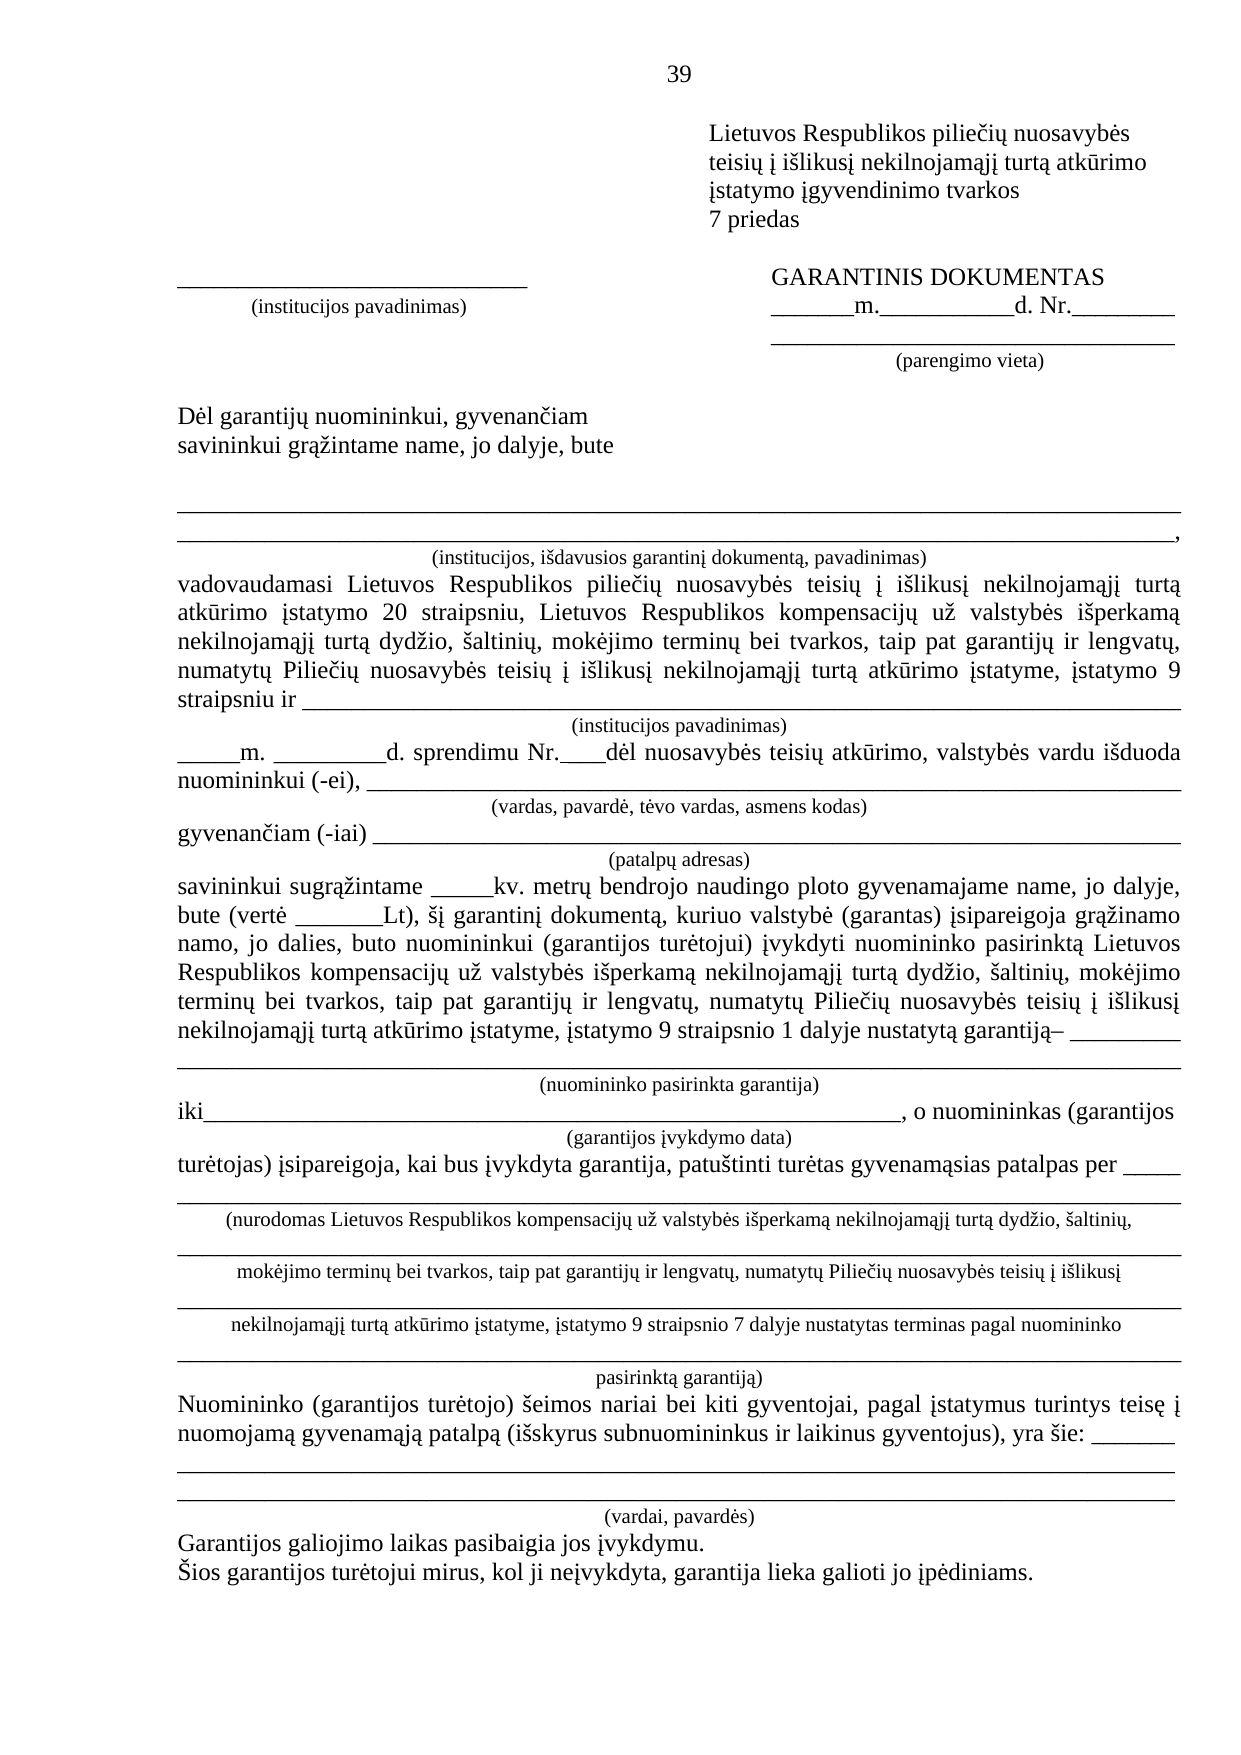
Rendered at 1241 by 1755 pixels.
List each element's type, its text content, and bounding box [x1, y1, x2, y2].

text nekilnojamąjį turtą atkūrimo įstatyme, įstatymo 9 straipsnio 7 dalyje nustatytas terminas pagal nuomininko [177, 1312, 1181, 1336]
text (garantijos įvykdymo data) [177, 1125, 1181, 1149]
text vadovaudamasi Lietuvos Respublikos piliečių nuosavybės teisių į išlikusį nekilnojamąjį turtą atkūrimo įstatymo 20 straipsniu, Lietuvos Respublikos kompensacijų už valstybės išperkamą nekilnojamąjį turtą dydžio, šaltinių, mokėjimo terminų bei tvarkos, taip pat garantijų ir lengvatų, numatytų Piliečių nuosavybės teisių į išlikusį nekilnojamąjį turtą atkūrimo įstatyme, įstatymo 9 straipsniu ir [177, 569, 1181, 712]
text Garantijos galiojimo laikas pasibaigia jos įvykdymu. [177, 1528, 1181, 1557]
text , [177, 516, 1181, 545]
text teisių į išlikusį nekilnojamąjį turtą atkūrimo [177, 147, 1181, 176]
text įstatymo įgyvendinimo tvarkos [177, 176, 1181, 204]
text (institucijos pavadinimas) [177, 712, 1181, 737]
text (nuomininko pasirinkta garantija) [177, 1072, 1181, 1096]
text gyvenančiam (-iai) [177, 818, 1181, 847]
text Nuomininko (garantijos turėtojo) šeimos nariai bei kiti gyventojai, pagal įstatymus turintys teisę į nuomojamą gyvenamąją patalpą (išskyrus subnuomininkus ir laikinus gyventojus), yra šie: [177, 1389, 1181, 1447]
text _____m. _________d. sprendimu Nr. ___dėl nuosavybės teisių atkūrimo, valstybės vardu išduoda nuomininkui (-ei), [177, 737, 1181, 794]
text (institucijos pavadinimas) m. d. Nr. [177, 291, 1181, 319]
text savininkui grąžintame name, jo dalyje, bute [177, 430, 1181, 458]
text Lietuvos Respublikos piliečių nuosavybės [709, 118, 1181, 147]
text 7 priedas [177, 204, 1181, 233]
text Šios garantijos turėtojui mirus, kol ji neįvykdyta, garantija lieka galioti jo įpėdiniams. [177, 1557, 1181, 1586]
text pasirinktą garantiją) [177, 1365, 1181, 1389]
text savininkui sugrąžintame _____kv. metrų bendrojo naudingo ploto gyvenamajame name, jo dalyje, bute (vertė _______Lt), šį garantinį dokumentą, kuriuo valstybė (garantas) įsipareigoja grąžinamo namo, jo dalies, buto nuomininkui (garantijos turėtojui) įvykdyti nuomininko pasirinktą Lietuvos Respublikos kompensacijų už valstybės išperkamą nekilnojamąjį turtą dydžio, šaltinių, mokėjimo terminų bei tvarkos, taip pat garantijų ir lengvatų, numatytų Piliečių nuosavybės teisių į išlikusį nekilnojamąjį turtą atkūrimo įstatyme, įstatymo 9 straipsnio 1 dalyje nustatytą garantiją– [177, 871, 1181, 1043]
text iki , o nuomininkas (garantijos [177, 1096, 1181, 1125]
text (institucijos, išdavusios garantinį dokumentą, pavadinimas) [177, 545, 1181, 569]
text turėtojas) įsipareigoja, kai bus įvykdyta garantija, patuštinti turėtas gyvenamąsias patalpas per [177, 1149, 1181, 1178]
text Dėl garantijų nuomininkui, gyvenančiam [177, 401, 1181, 430]
text (vardai, pavardės) [177, 1504, 1181, 1528]
text (vardas, pavardė, tėvo vardas, asmens kodas) [177, 794, 1181, 818]
text (nurodomas Lietuvos Respublikos kompensacijų už valstybės išperkamą nekilnojamąjį turtą dydžio, šaltinių, [177, 1207, 1181, 1231]
text (patalpų adresas) [177, 847, 1181, 871]
text Garantinis dokumentas [177, 262, 1181, 291]
text mokėjimo terminų bei tvarkos, taip pat garantijų ir lengvatų, numatytų Piliečių nuosavybės teisių į išlikusį [177, 1259, 1181, 1283]
text (parengimo vieta) [177, 348, 1181, 372]
